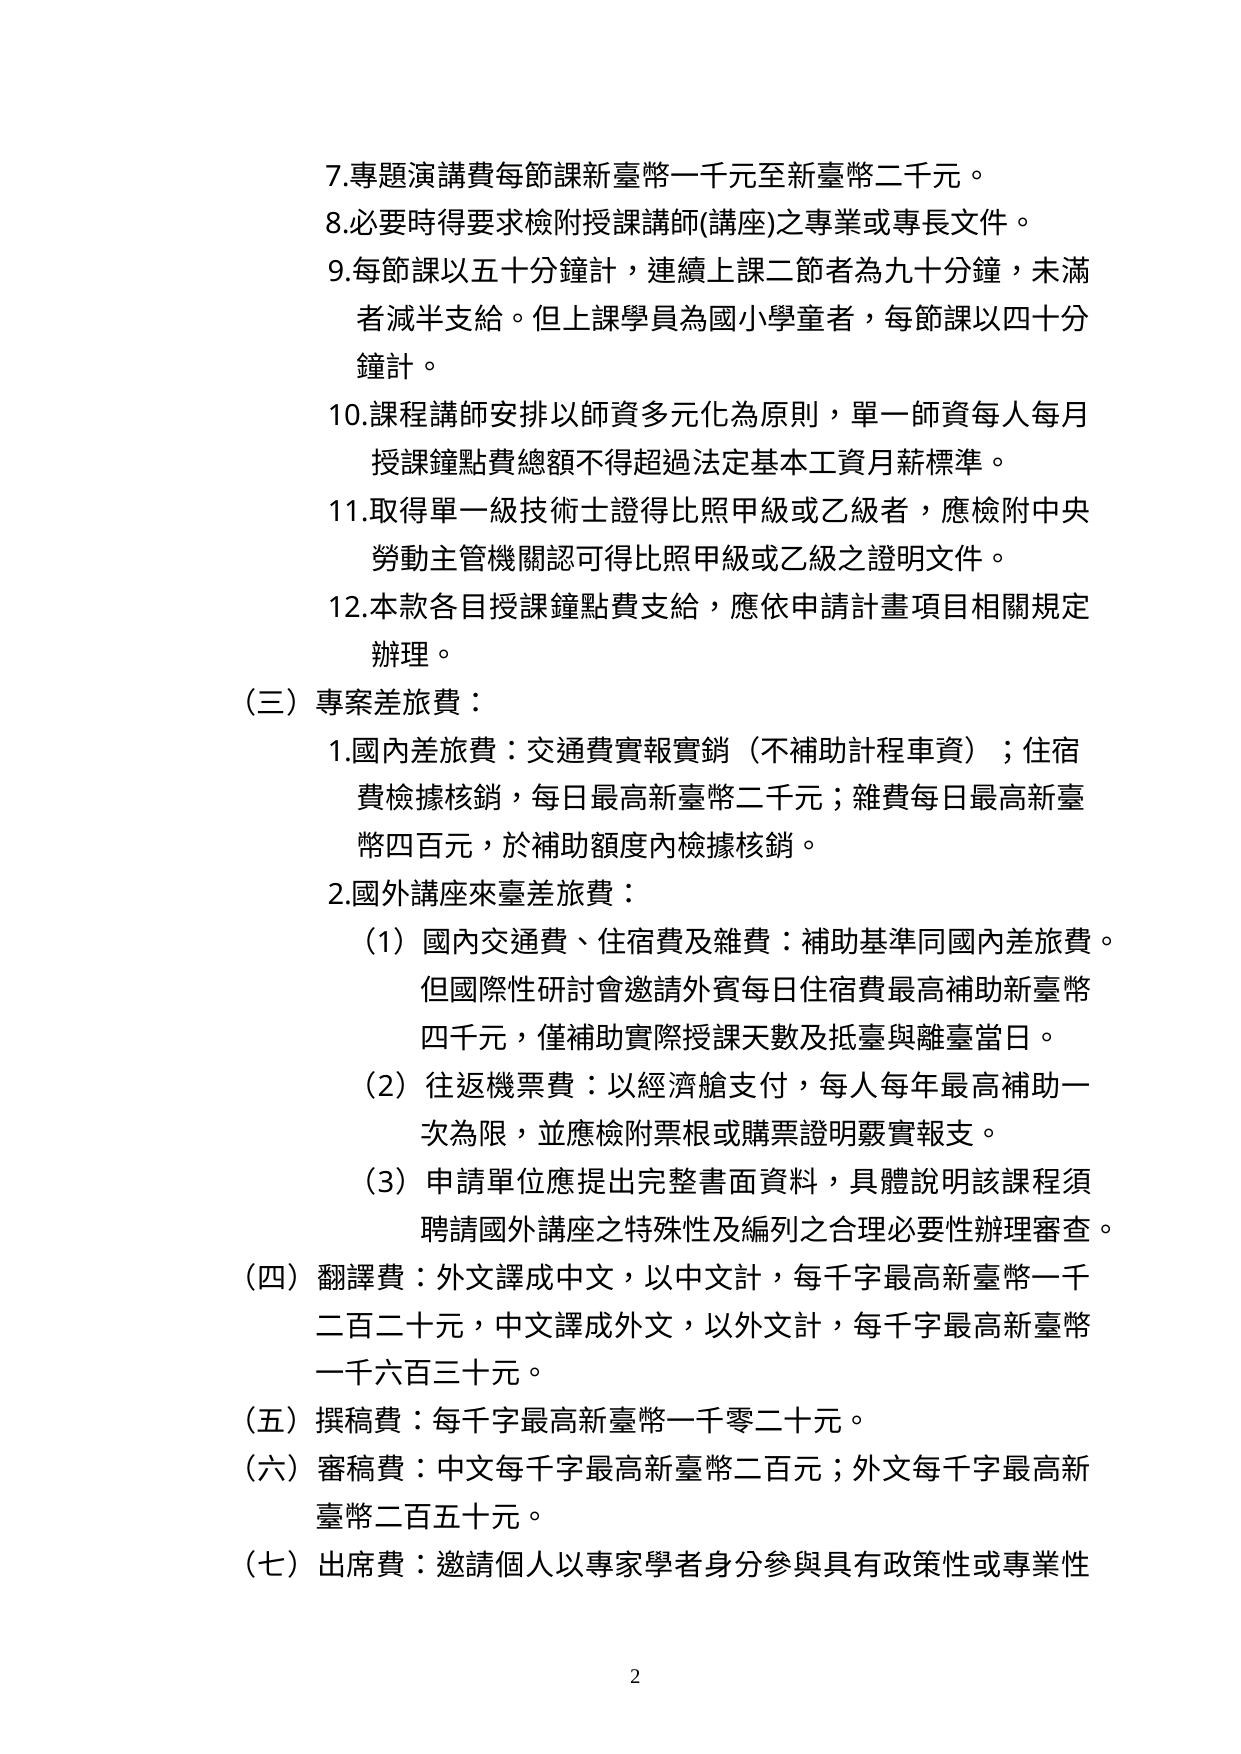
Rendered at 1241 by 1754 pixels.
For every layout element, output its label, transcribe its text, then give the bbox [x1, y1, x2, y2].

text 2.國外講座來臺差旅費： [327, 866, 1092, 914]
text （四）翻譯費：外文譯成中文，以中文計，每千字最高新臺幣一千二百二十元，中文譯成外文，以外文計，每千字最高新臺幣一千六百三十元。 [227, 1250, 1092, 1393]
text 7.專題演講費每節課新臺幣一千元至新臺幣二千元。 [325, 148, 1092, 196]
text （五）撰稿費：每千字最高新臺幣一千零二十元。 [227, 1393, 1092, 1441]
text 10.課程講師安排以師資多元化為原則，單一師資每人每月授課鐘點費總額不得超過法定基本工資月薪標準。 [327, 387, 1092, 483]
text （六）審稿費：中文每千字最高新臺幣二百元；外文每千字最高新臺幣二百五十元。 [227, 1441, 1092, 1537]
text （3）申請單位應提出完整書面資料，具體說明該課程須聘請國外講座之特殊性及編列之合理必要性辦理審查。 [347, 1154, 1092, 1250]
text 12.本款各目授課鐘點費支給，應依申請計畫項目相關規定辦理。 [327, 579, 1092, 675]
text （七）出席費：邀請個人以專家學者身分參與具有政策性或專業性之重大諮議事項會議者，始得支領，最高新臺幣二千五百元。一般經常性業務會議或邀請內政部（含所屬機關）、接受補助機關（單位）及民間團體人員參與者，均不得支領。 [227, 1537, 1092, 1585]
text 8.必要時得要求檢附授課講師(講座)之專業或專長文件。 [325, 196, 1092, 243]
text 1.國內差旅費：交通費實報實銷（不補助計程車資）；住宿費檢據核銷，每日最高新臺幣二千元；雜費每日最高新臺幣四百元，於補助額度內檢據核銷。 [327, 723, 1092, 866]
text 9.每節課以五十分鐘計，連續上課二節者為九十分鐘，未滿者減半支給。但上課學員為國小學童者，每節課以四十分鐘計。 [327, 243, 1092, 387]
text （2）往返機票費：以經濟艙支付，每人每年最高補助一次為限，並應檢附票根或購票證明覈實報支。 [347, 1058, 1092, 1154]
text 11.取得單一級技術士證得比照甲級或乙級者，應檢附中央勞動主管機關認可得比照甲級或乙級之證明文件。 [327, 483, 1092, 579]
text （1）國內交通費、住宿費及雜費：補助基準同國內差旅費。但國際性研討會邀請外賓每日住宿費最高補助新臺幣四千元，僅補助實際授課天數及抵臺與離臺當日。 [347, 914, 1092, 1058]
text （三）專案差旅費： [227, 675, 1092, 723]
